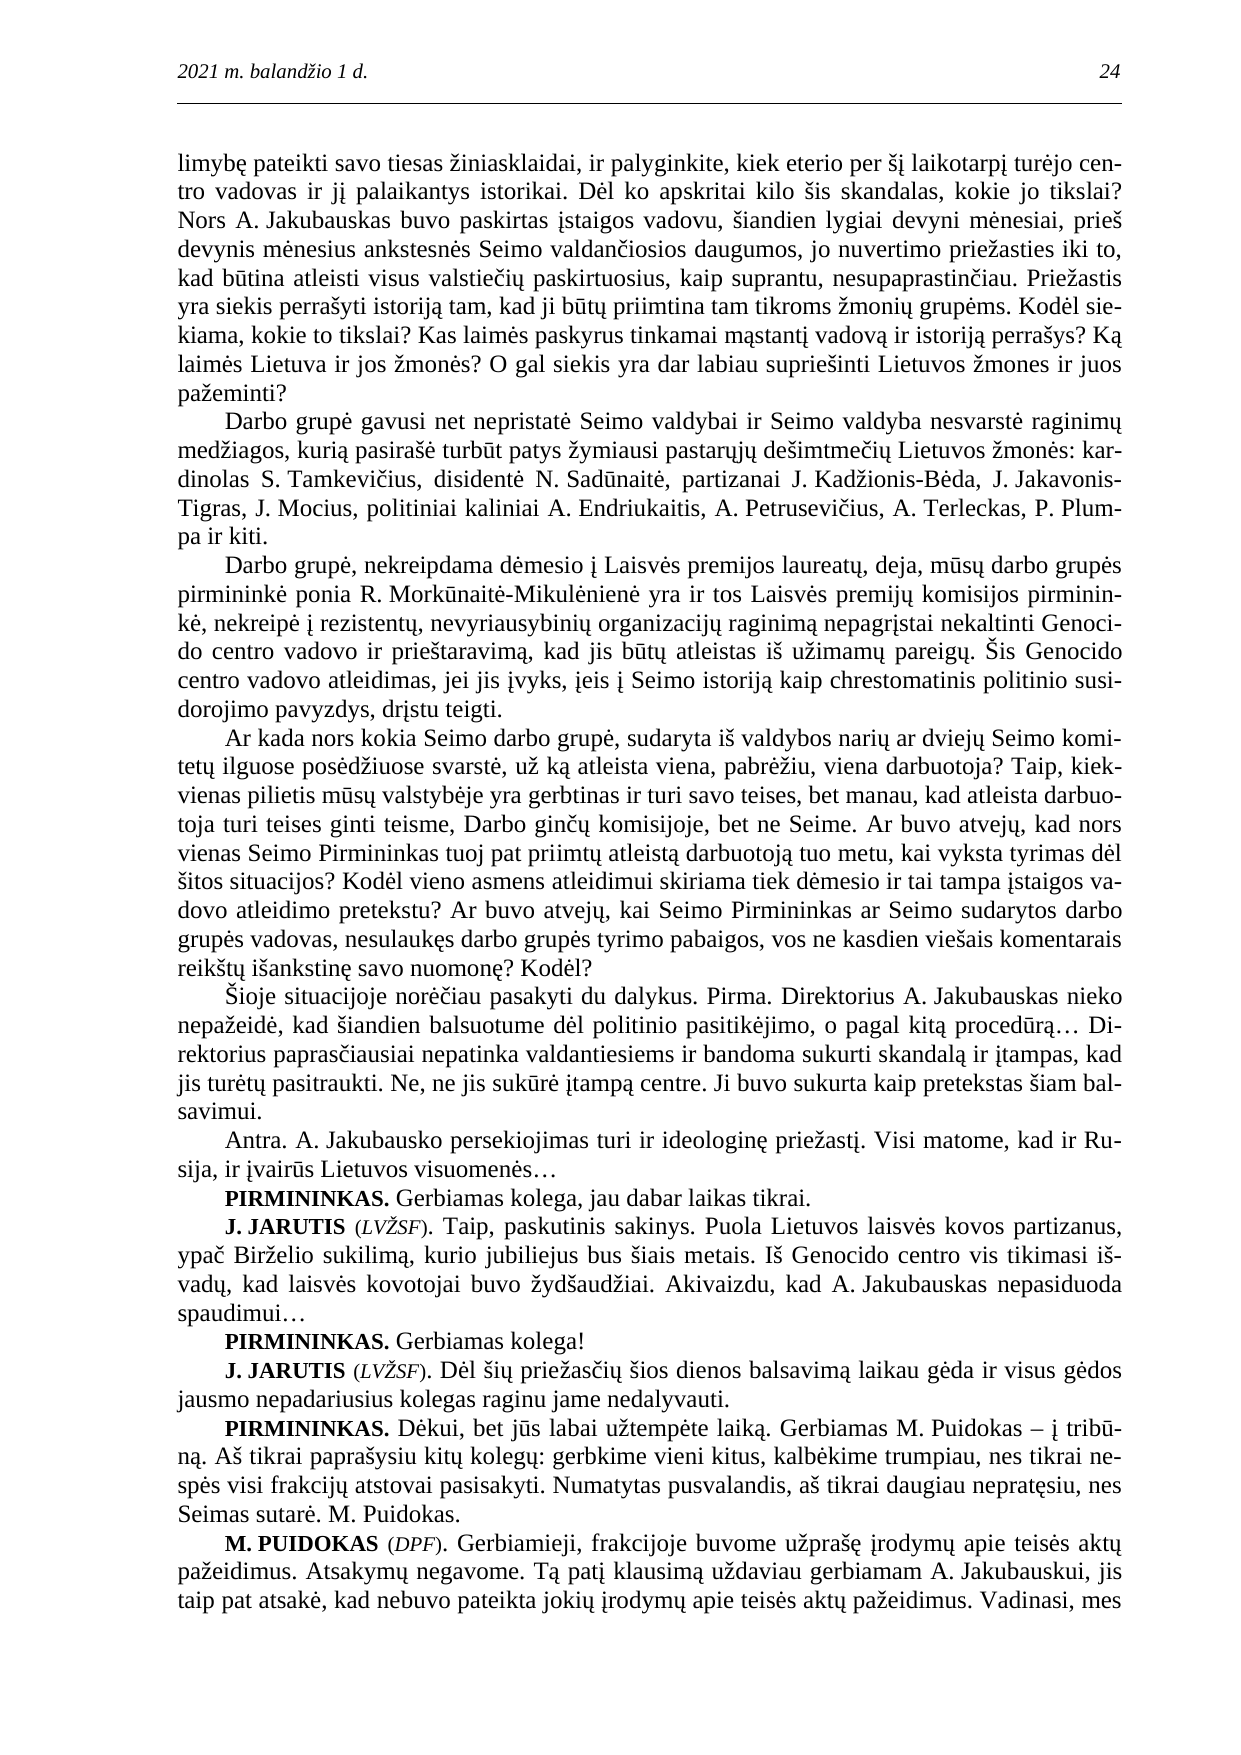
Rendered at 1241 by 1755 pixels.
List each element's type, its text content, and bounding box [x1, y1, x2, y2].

text li­my­bę pa­teik­ti sa­vo tie­sas ži­niask­lai­dai, ir pa­ly­gin­ki­te, kiek ete­rio per šį lai­ko­tar­pį tu­rė­jo cen­tro va­do­vas ir jį pa­lai­kan­tys is­to­ri­kai. Dėl ko ap­skri­tai ki­lo šis skan­da­las, ko­kie jo tiks­lai? Nors A. Ja­ku­baus­kas bu­vo pa­skir­tas įstai­gos va­do­vu, šian­dien ly­giai de­vy­ni mė­ne­siai, prieš de­vy­nis mė­ne­sius anks­tes­nės Sei­mo val­dan­čio­sios dau­gu­mos, jo nu­ver­ti­mo prie­žas­ties iki to, kad bū­ti­na at­leis­ti vi­sus vals­tie­čių pa­skir­tuo­sius, kaip su­pran­tu, ne­su­pap­ras­tin­čiau. Prie­žas­tis yra sie­kis per­ra­šy­ti is­to­ri­ją tam, kad ji bū­tų pri­im­ti­na tam tik­roms žmo­nių gru­pėms. Ko­dėl sie­kia­ma, ko­kie to tiks­lai? Kas lai­mės pa­sky­rus tin­ka­mai mąs­tan­tį va­do­vą ir is­to­ri­ją per­ra­šys? Ką lai­mės Lie­tu­va ir jos žmo­nės? O gal sie­kis yra dar la­biau su­prie­šin­ti Lie­tu­vos žmo­nes ir juos pa­že­min­ti? [177, 148, 1122, 406]
text J. JARUTIS (LVŽSF). Dėl šių prie­žas­čių šios die­nos bal­sa­vi­mą lai­kau gė­da ir vi­sus gė­dos jaus­mo ne­pa­da­riu­sius ko­le­gas ra­gi­nu ja­me ne­da­ly­vau­ti. [177, 1355, 1122, 1413]
text PIRMININKAS. Ger­bia­mas ko­le­ga! [177, 1326, 1122, 1355]
text M. PUIDOKAS (DPF). Ger­bia­mie­ji, frak­ci­jo­je bu­vo­me už­pra­šę įro­dy­mų apie tei­sės ak­tų pa­žei­di­mus. At­sa­ky­mų ne­ga­vo­me. Tą pa­tį klau­si­mą už­da­viau ger­bia­mam A. Ja­ku­baus­kui, jis taip pat at­sa­kė, kad ne­bu­vo pa­teik­ta jo­kių įro­dy­mų apie tei­sės ak­tų pa­žei­di­mus. Va­di­na­si, mes [177, 1528, 1122, 1614]
text Ar ka­da nors ko­kia Sei­mo dar­bo gru­pė, su­da­ry­ta iš val­dy­bos na­rių ar dvie­jų Sei­mo ko­mi­te­tų il­guo­se po­sė­džiuo­se svars­tė, už ką at­leis­ta vie­na, pa­brė­žiu, vie­na dar­buo­to­ja? Taip, kiek­vie­nas pi­lie­tis mū­sų vals­ty­bė­je yra gerb­ti­nas ir tu­ri sa­vo tei­ses, bet ma­nau, kad at­leis­ta dar­buo­to­ja tu­ri tei­ses gin­ti teis­me, Dar­bo gin­čų ko­mi­si­jo­je, bet ne Sei­me. Ar bu­vo at­ve­jų, kad nors vie­nas Sei­mo Pir­mi­nin­kas tuoj pat pri­im­tų at­leis­tą dar­buo­to­ją tuo me­tu, kai vyks­ta ty­ri­mas dėl ši­tos si­tu­a­ci­jos? Ko­dėl vie­no as­mens at­lei­di­mui ski­ria­ma tiek dė­me­sio ir tai tam­pa įstai­gos va­do­vo at­lei­di­mo pre­teks­tu? Ar bu­vo at­ve­jų, kai Sei­mo Pir­mi­nin­kas ar Sei­mo su­da­ry­tos dar­bo gru­pės va­do­vas, ne­su­lau­kęs dar­bo gru­pės ty­ri­mo pa­bai­gos, vos ne kas­dien vie­šais ko­men­ta­rais reikš­tų iš­anks­ti­nę sa­vo nuo­mo­nę? Ko­dėl? [177, 723, 1122, 981]
text Dar­bo gru­pė, ne­kreip­da­ma dė­me­sio į Lais­vės pre­mi­jos lau­re­a­tų, de­ja, mū­sų dar­bo gru­pės pir­mi­nin­kė po­nia R. Mor­kū­nai­tė-Mi­ku­lė­nie­nė yra ir tos Lais­vės pre­mi­jų ko­mi­si­jos pir­mi­nin­kė, ne­krei­pė į re­zis­ten­tų, ne­vy­riau­sy­bi­nių or­ga­ni­za­ci­jų ra­gi­ni­mą ne­pa­grįs­tai ne­kal­tin­ti Ge­no­ci­do cen­tro va­do­vo ir prieš­ta­ra­vi­mą, kad jis bū­tų at­leis­tas iš už­ima­mų pa­rei­gų. Šis Ge­no­ci­do cen­tro va­do­vo at­lei­di­mas, jei jis įvyks, įeis į Sei­mo is­to­ri­ją kaip chres­to­ma­ti­nis po­li­ti­nio su­si­do­ro­ji­mo pa­vyz­dys, drįs­tu teig­ti. [177, 550, 1122, 723]
text PIRMININKAS. Dė­kui, bet jūs la­bai už­tem­pė­te lai­ką. Ger­bia­mas M. Pui­do­kas – į tri­bū­ną. Aš tik­rai pa­pra­šy­siu ki­tų ko­le­gų: gerb­ki­me vie­ni ki­tus, kal­bė­ki­me trum­piau, nes tik­rai ne­spės vi­si frak­ci­jų at­sto­vai pa­si­sa­ky­ti. Nu­ma­ty­tas pus­va­lan­dis, aš tik­rai dau­giau ne­pra­tę­siu, nes Sei­mas su­ta­rė. M. Pui­do­kas. [177, 1413, 1122, 1528]
text Dar­bo gru­pė ga­vu­si net ne­pri­sta­tė Sei­mo val­dy­bai ir Sei­mo val­dy­ba ne­svars­tė ra­gi­ni­mų me­džia­gos, ku­rią pa­si­ra­šė tur­būt pa­tys žy­miau­si pas­ta­rų­jų de­šimt­me­čių Lie­tu­vos žmo­nės: kar­di­no­las S. Tam­ke­vi­čius, di­si­den­tė N. Sa­dū­nai­tė, par­ti­za­nai J. Ka­džio­nis-Bė­da, J. Ja­ka­vo­nis-Tig­ras, J. Mo­cius, po­li­ti­niai ka­li­niai A. En­driu­kai­tis, A. Pet­ru­se­vi­čius, A. Ter­lec­kas, P. Plum­pa ir ki­ti. [177, 406, 1122, 550]
text PIRMININKAS. Ger­bia­mas ko­le­ga, jau da­bar lai­kas tik­rai. [177, 1183, 1122, 1211]
text Šio­je si­tu­a­ci­jo­je no­rė­čiau pa­sa­ky­ti du da­ly­kus. Pir­ma. Di­rek­to­rius A. Ja­ku­baus­kas nie­ko ne­pa­žei­dė, kad šian­dien bal­suo­tu­me dėl po­li­ti­nio pa­si­ti­kė­ji­mo, o pa­gal ki­tą pro­ce­dū­rą… Di­rek­to­rius pa­pras­čiau­siai ne­pa­tin­ka val­dan­tie­siems ir ban­do­ma su­kur­ti skan­da­lą ir įtam­pas, kad jis tu­rė­tų pa­si­trauk­ti. Ne, ne jis su­kū­rė įtam­pą cen­tre. Ji bu­vo su­kur­ta kaip pre­teks­tas šiam bal­sa­vi­mui. [177, 981, 1122, 1125]
text J. JARUTIS (LVŽSF). Taip, pas­ku­ti­nis sa­ki­nys. Puo­la Lie­tu­vos lais­vės ko­vos par­ti­za­nus, ypač Bir­že­lio su­ki­li­mą, ku­rio ju­bi­lie­jus bus šiais me­tais. Iš Ge­no­ci­do cen­tro vis ti­ki­ma­si iš­vadų, kad lais­vės ko­vo­to­jai bu­vo žyd­šau­džiai. Aki­vaiz­du, kad A. Ja­ku­baus­kas ne­pa­si­duo­da spau­di­mui… [177, 1211, 1122, 1326]
text An­tra. A. Ja­ku­baus­ko per­se­kio­ji­mas tu­ri ir ide­o­lo­gi­nę prie­žas­tį. Vi­si ma­to­me, kad ir Ru­si­ja, ir įvai­rūs Lie­tu­vos vi­suo­me­nės… [177, 1125, 1122, 1183]
